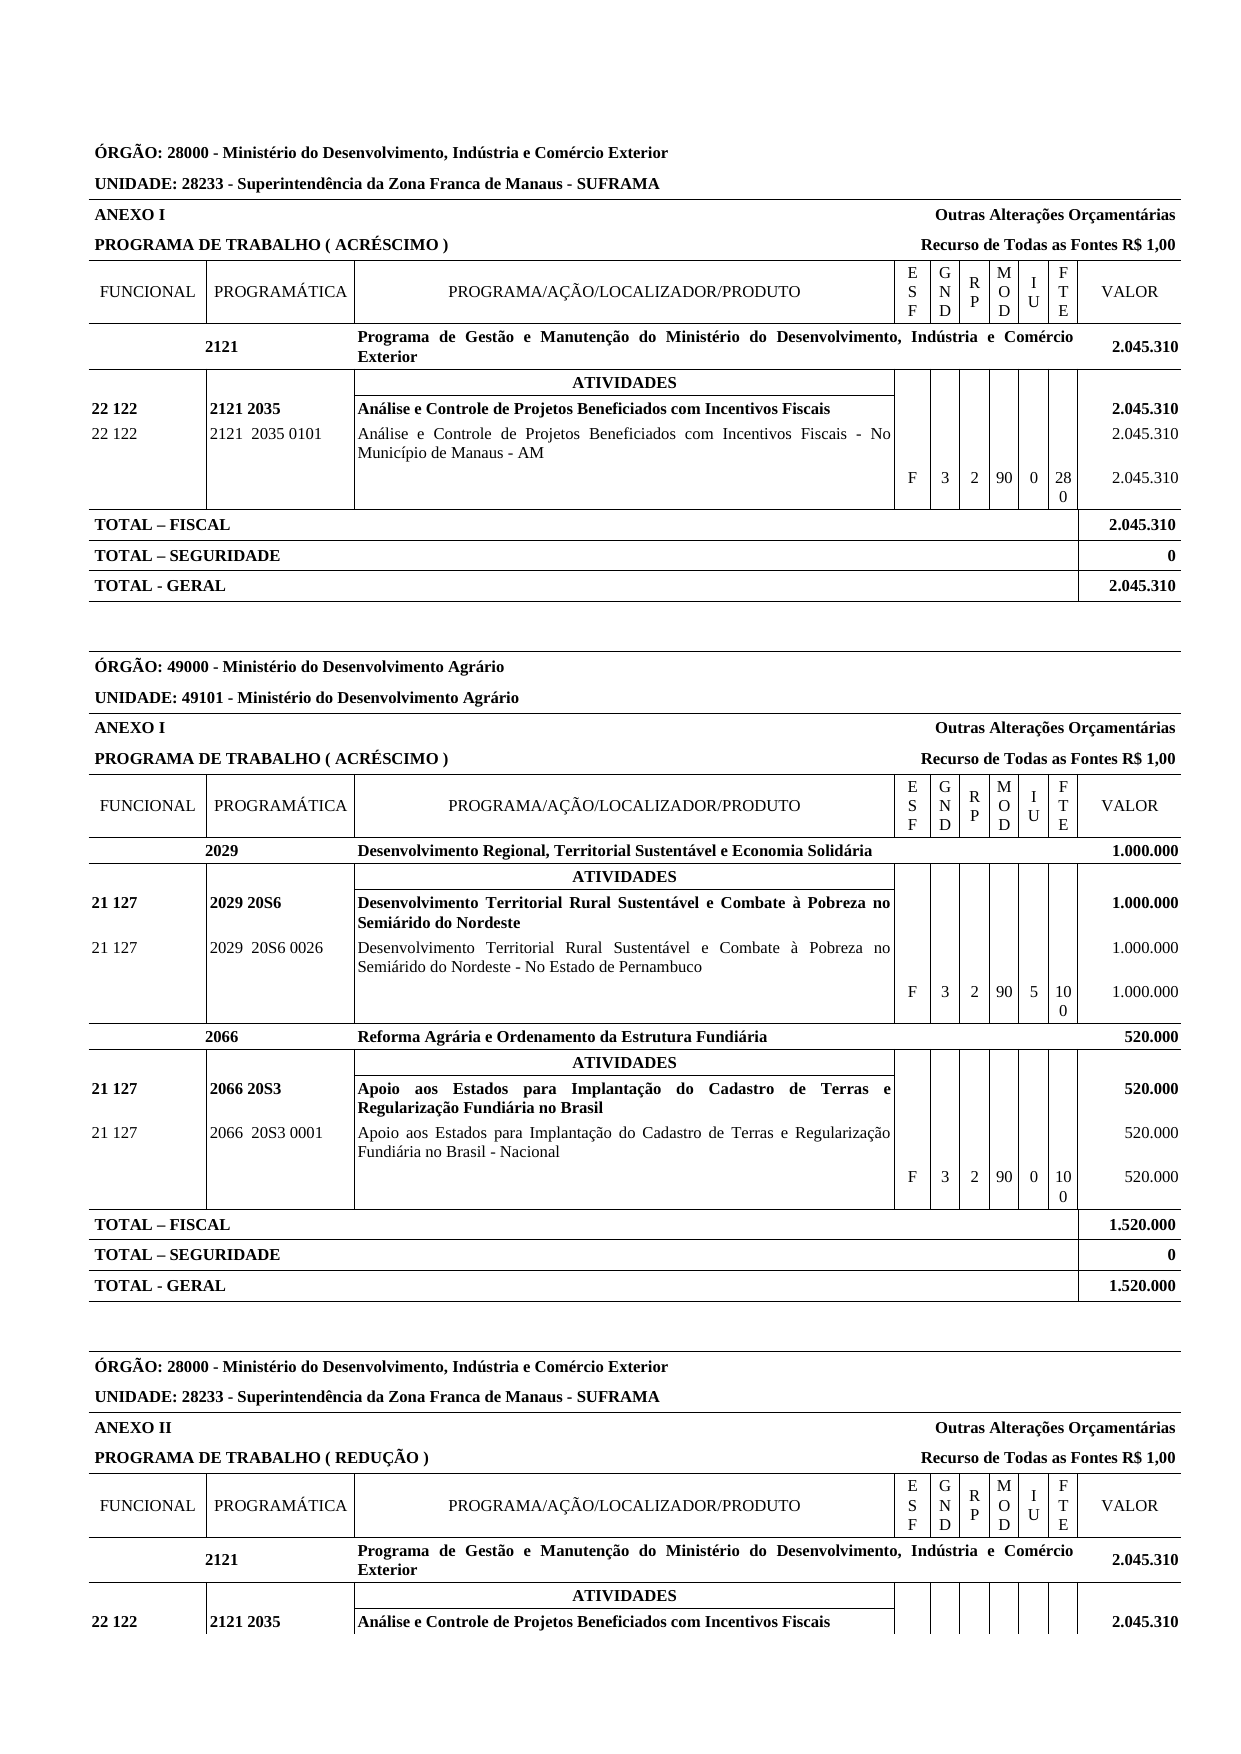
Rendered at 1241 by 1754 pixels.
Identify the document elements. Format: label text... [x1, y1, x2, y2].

table_cell TOTAL – SEGURIDADE [89, 541, 1078, 570]
table_cell F T E [1049, 775, 1077, 837]
table_cell [960, 395, 989, 421]
table_cell PROGRAMA/AÇÃO/LOCALIZADOR/PRODUTO [355, 261, 894, 323]
table_cell PROGRAMA DE TRABALHO ( REDUÇÃO ) [89, 1443, 894, 1473]
table_cell [960, 1075, 989, 1120]
table_cell E S F [895, 775, 930, 837]
table_cell [1078, 1302, 1181, 1351]
table_cell [1049, 395, 1077, 421]
table_cell [1078, 1583, 1181, 1608]
table_cell 2121 2035 0101 [207, 421, 354, 465]
table_cell [1019, 889, 1048, 934]
table_cell PROGRAMÁTICA [207, 775, 354, 837]
table_cell 21 127 [89, 889, 206, 934]
table_cell 2.045.310 [1078, 421, 1181, 465]
table_cell 520.000 [1078, 1164, 1181, 1208]
table_cell [894, 168, 1181, 198]
table_cell TOTAL – SEGURIDADE [89, 1240, 1078, 1270]
table_cell M O D [990, 775, 1018, 837]
table_cell TOTAL – FISCAL [89, 1210, 1078, 1239]
table_cell R P [960, 775, 989, 837]
table_cell [960, 1050, 989, 1075]
table_cell 2066 [89, 1024, 354, 1049]
table_cell [89, 864, 206, 889]
table_cell ANEXO II [89, 1413, 894, 1443]
table_cell [1078, 370, 1181, 394]
table_cell FUNCIONAL [89, 775, 206, 837]
table_cell R P [960, 261, 989, 323]
table_cell F T E [1049, 1474, 1077, 1537]
table_cell Outras Alterações Orçamentárias [894, 1413, 1181, 1443]
table_cell [895, 1583, 930, 1608]
table_cell [931, 421, 959, 465]
table_cell 2066 20S3 0001 [207, 1120, 354, 1164]
table_cell [1049, 421, 1077, 465]
table_cell [990, 889, 1018, 934]
table_cell PROGRAMA/AÇÃO/LOCALIZADOR/PRODUTO [355, 775, 894, 837]
table_cell [894, 682, 1181, 712]
table_cell M O D [990, 1474, 1018, 1537]
table_cell 2029 [89, 838, 354, 863]
table_cell [960, 370, 989, 394]
table_cell [89, 1164, 206, 1208]
table_cell 520.000 [1078, 1120, 1181, 1164]
table_cell M O D [990, 261, 1018, 323]
table_cell [931, 864, 959, 889]
table_cell VALOR [1078, 1474, 1181, 1537]
table_cell Programa de Gestão e Manutenção do Ministério do Desenvolvimento, Indústria e Comércio Exterior [354, 324, 1078, 368]
table_cell ANEXO I [89, 200, 894, 229]
table_cell F T E [1049, 261, 1077, 323]
table_cell 3 [931, 465, 959, 509]
table_cell [895, 421, 930, 465]
table_cell 2.045.310 [1078, 465, 1181, 509]
table_cell [1049, 1583, 1077, 1608]
table_cell F [895, 1164, 930, 1208]
table_cell Atividades [355, 864, 894, 889]
table_cell 21 127 [89, 935, 206, 979]
table_cell [931, 889, 959, 934]
table_cell [1049, 370, 1077, 394]
table_cell Recurso de Todas as Fontes R$ 1,00 [894, 743, 1181, 774]
table_cell [89, 602, 1078, 651]
table_cell [207, 1164, 354, 1208]
table_cell [960, 1608, 989, 1634]
table_cell [1078, 864, 1181, 889]
table_cell Análise e Controle de Projetos Beneficiados com Incentivos Fiscais - No Município de Manaus - AM [355, 421, 894, 465]
table_cell 90 [990, 465, 1018, 509]
table_cell [1049, 1050, 1077, 1075]
table_cell 2.045.310 [1078, 395, 1181, 421]
table_cell [207, 979, 354, 1023]
table_cell 100 [1049, 1164, 1077, 1208]
table_cell 21 127 [89, 1075, 206, 1120]
table_cell Análise e Controle de Projetos Beneficiados com Incentivos Fiscais [355, 396, 894, 421]
table_cell E S F [895, 261, 930, 323]
table_cell R P [960, 1474, 989, 1537]
table_cell 1.000.000 [1078, 979, 1181, 1023]
table_cell [990, 395, 1018, 421]
table_cell Atividades [355, 1583, 894, 1608]
table_cell [1019, 935, 1048, 979]
table_cell [931, 1608, 959, 1634]
table_cell [355, 979, 894, 1023]
table_cell [207, 1583, 354, 1608]
table_cell PROGRAMA DE TRABALHO ( ACRÉSCIMO ) [89, 743, 894, 774]
table_cell 1.000.000 [1078, 838, 1181, 863]
table_cell 520.000 [1078, 1075, 1181, 1120]
table_cell 3 [931, 979, 959, 1023]
table_cell [1019, 370, 1048, 394]
table_cell Outras Alterações Orçamentárias [894, 714, 1181, 743]
table_cell [1019, 1608, 1048, 1634]
table_cell ÓRGÃO: 49000 - Ministério do Desenvolvimento Agrário [89, 652, 1181, 682]
table_cell 21 127 [89, 1120, 206, 1164]
table_cell [990, 1050, 1018, 1075]
table_cell [895, 395, 930, 421]
table_cell [1019, 1050, 1048, 1075]
table_cell F [895, 979, 930, 1023]
table_cell [895, 864, 930, 889]
table_cell 2.045.310 [1079, 571, 1181, 601]
table_cell Recurso de Todas as Fontes R$ 1,00 [894, 229, 1181, 260]
table_cell [990, 421, 1018, 465]
table_cell 280 [1049, 465, 1077, 509]
table_cell [1049, 935, 1077, 979]
table_cell [1019, 1583, 1048, 1608]
table_cell [895, 935, 930, 979]
table_cell 2.045.310 [1078, 324, 1181, 368]
table_cell [89, 1050, 206, 1075]
table_cell [990, 370, 1018, 394]
table_cell [960, 421, 989, 465]
table_cell Recurso de Todas as Fontes R$ 1,00 [894, 1443, 1181, 1473]
table_cell 0 [1079, 541, 1181, 570]
table_cell PROGRAMA/AÇÃO/LOCALIZADOR/PRODUTO [355, 1474, 894, 1537]
table_cell UNIDADE: 49101 - Ministério do Desenvolvimento Agrário [89, 682, 894, 712]
table_cell [89, 465, 206, 509]
table_cell [1049, 1120, 1077, 1164]
table_cell Reforma Agrária e Ordenamento da Estrutura Fundiária [354, 1024, 1078, 1049]
table_cell [931, 1075, 959, 1120]
table_cell G N D [931, 1474, 959, 1537]
table_cell E S F [895, 1474, 930, 1537]
table_cell 2029 20S6 0026 [207, 935, 354, 979]
table_cell 2066 20S3 [207, 1075, 354, 1120]
table_cell 3 [931, 1164, 959, 1208]
table_cell 2121 [89, 324, 354, 368]
table_cell TOTAL – FISCAL [89, 510, 1078, 540]
table_cell [931, 395, 959, 421]
table_cell 2.045.310 [1078, 1608, 1181, 1634]
table_cell 2 [960, 979, 989, 1023]
table_cell [931, 1120, 959, 1164]
table_cell [960, 864, 989, 889]
table_cell [960, 1583, 989, 1608]
table_cell [1049, 889, 1077, 934]
table_cell [355, 465, 894, 509]
table_cell [89, 979, 206, 1023]
table_cell 1.520.000 [1079, 1210, 1181, 1239]
table_cell 22 122 [89, 421, 206, 465]
table_cell [89, 370, 206, 394]
table_cell [960, 889, 989, 934]
table_cell [990, 1583, 1018, 1608]
table_cell G N D [931, 261, 959, 323]
table_cell Desenvolvimento Territorial Rural Sustentável e Combate à Pobreza no Semiárido do Nordeste [355, 890, 894, 934]
table_cell [894, 1381, 1181, 1412]
table_cell 2121 [89, 1538, 354, 1582]
table_cell [895, 1050, 930, 1075]
table_cell 0 [1079, 1240, 1181, 1270]
table_cell 520.000 [1078, 1024, 1181, 1049]
table_cell [1019, 421, 1048, 465]
table_cell [931, 1050, 959, 1075]
table_cell PROGRAMÁTICA [207, 1474, 354, 1537]
table_cell [1049, 1608, 1077, 1634]
table_cell Desenvolvimento Regional, Territorial Sustentável e Economia Solidária [354, 838, 1078, 863]
table_cell FUNCIONAL [89, 1474, 206, 1537]
table_cell [1078, 602, 1181, 651]
table_cell 1.520.000 [1079, 1271, 1181, 1301]
table_cell 22 122 [89, 1608, 206, 1634]
table_cell [1019, 864, 1048, 889]
table_cell Atividades [355, 1050, 894, 1075]
table_cell TOTAL - GERAL [89, 1271, 1078, 1301]
table_cell [1049, 864, 1077, 889]
table_cell [207, 864, 354, 889]
table_cell VALOR [1078, 261, 1181, 323]
table_cell [960, 1120, 989, 1164]
table_cell Apoio aos Estados para Implantação do Cadastro de Terras e Regularização Fundiária no Brasil [355, 1076, 894, 1120]
table_cell 2 [960, 465, 989, 509]
table_cell [355, 1164, 894, 1208]
table_cell [207, 1050, 354, 1075]
table_cell 0 [1019, 1164, 1048, 1208]
table_cell [1078, 1050, 1181, 1075]
table_cell Programa de Gestão e Manutenção do Ministério do Desenvolvimento, Indústria e Comércio Exterior [354, 1538, 1078, 1582]
table_cell [895, 1075, 930, 1120]
table_cell Atividades [355, 370, 894, 394]
table_cell 2.045.310 [1079, 510, 1181, 540]
table_cell Análise e Controle de Projetos Beneficiados com Incentivos Fiscais [355, 1609, 894, 1634]
table_cell [895, 889, 930, 934]
table_cell [207, 370, 354, 394]
table_cell ÓRGÃO: 28000 - Ministério do Desenvolvimento, Indústria e Comércio Exterior [89, 1352, 1181, 1381]
table_cell F [895, 465, 930, 509]
table_cell 2029 20S6 [207, 889, 354, 934]
table_cell 2.045.310 [1078, 1538, 1181, 1582]
table_cell 90 [990, 1164, 1018, 1208]
table_cell [1019, 395, 1048, 421]
table_cell I U [1019, 1474, 1048, 1537]
table_cell PROGRAMÁTICA [207, 261, 354, 323]
table_cell 1.000.000 [1078, 889, 1181, 934]
table_cell [207, 465, 354, 509]
table_cell VALOR [1078, 775, 1181, 837]
table_cell [89, 1583, 206, 1608]
table_cell 1.000.000 [1078, 935, 1181, 979]
table_cell Desenvolvimento Territorial Rural Sustentável e Combate à Pobreza no Semiárido do Nordeste - No Estado de Pernambuco [355, 935, 894, 979]
table_cell 2 [960, 1164, 989, 1208]
table_cell FUNCIONAL [89, 261, 206, 323]
table_cell [931, 1583, 959, 1608]
table_cell Outras Alterações Orçamentárias [894, 200, 1181, 229]
table_cell [960, 935, 989, 979]
table_cell PROGRAMA DE TRABALHO ( ACRÉSCIMO ) [89, 229, 894, 260]
table_cell [990, 864, 1018, 889]
table_cell TOTAL - GERAL [89, 571, 1078, 601]
table_cell G N D [931, 775, 959, 837]
table_cell [931, 370, 959, 394]
table_cell Apoio aos Estados para Implantação do Cadastro de Terras e Regularização Fundiária no Brasil - Nacional [355, 1120, 894, 1164]
table_cell [990, 1608, 1018, 1634]
table_cell [1019, 1120, 1048, 1164]
table_cell [931, 935, 959, 979]
table_cell 0 [1019, 465, 1048, 509]
table_cell [1049, 1075, 1077, 1120]
table_cell [990, 1120, 1018, 1164]
table_cell ANEXO I [89, 714, 894, 743]
table_cell UNIDADE: 28233 - Superintendência da Zona Franca de Manaus - SUFRAMA [89, 168, 894, 198]
table_cell [990, 935, 1018, 979]
table_cell 100 [1049, 979, 1077, 1023]
table_cell UNIDADE: 28233 - Superintendência da Zona Franca de Manaus - SUFRAMA [89, 1381, 894, 1412]
table_cell 90 [990, 979, 1018, 1023]
table_cell 5 [1019, 979, 1048, 1023]
table_cell 2121 2035 [207, 1608, 354, 1634]
table_cell [895, 1120, 930, 1164]
table_cell 2121 2035 [207, 395, 354, 421]
table_cell [990, 1075, 1018, 1120]
table_cell I U [1019, 261, 1048, 323]
table_cell [895, 370, 930, 394]
table_cell [895, 1608, 930, 1634]
table_cell [89, 1302, 1078, 1351]
table_cell I U [1019, 775, 1048, 837]
table_cell [1019, 1075, 1048, 1120]
table_header ÓRGÃO: 28000 - Ministério do Desenvolvimento, Indústria e Comércio Exterior [89, 137, 1181, 168]
table_cell 22 122 [89, 395, 206, 421]
